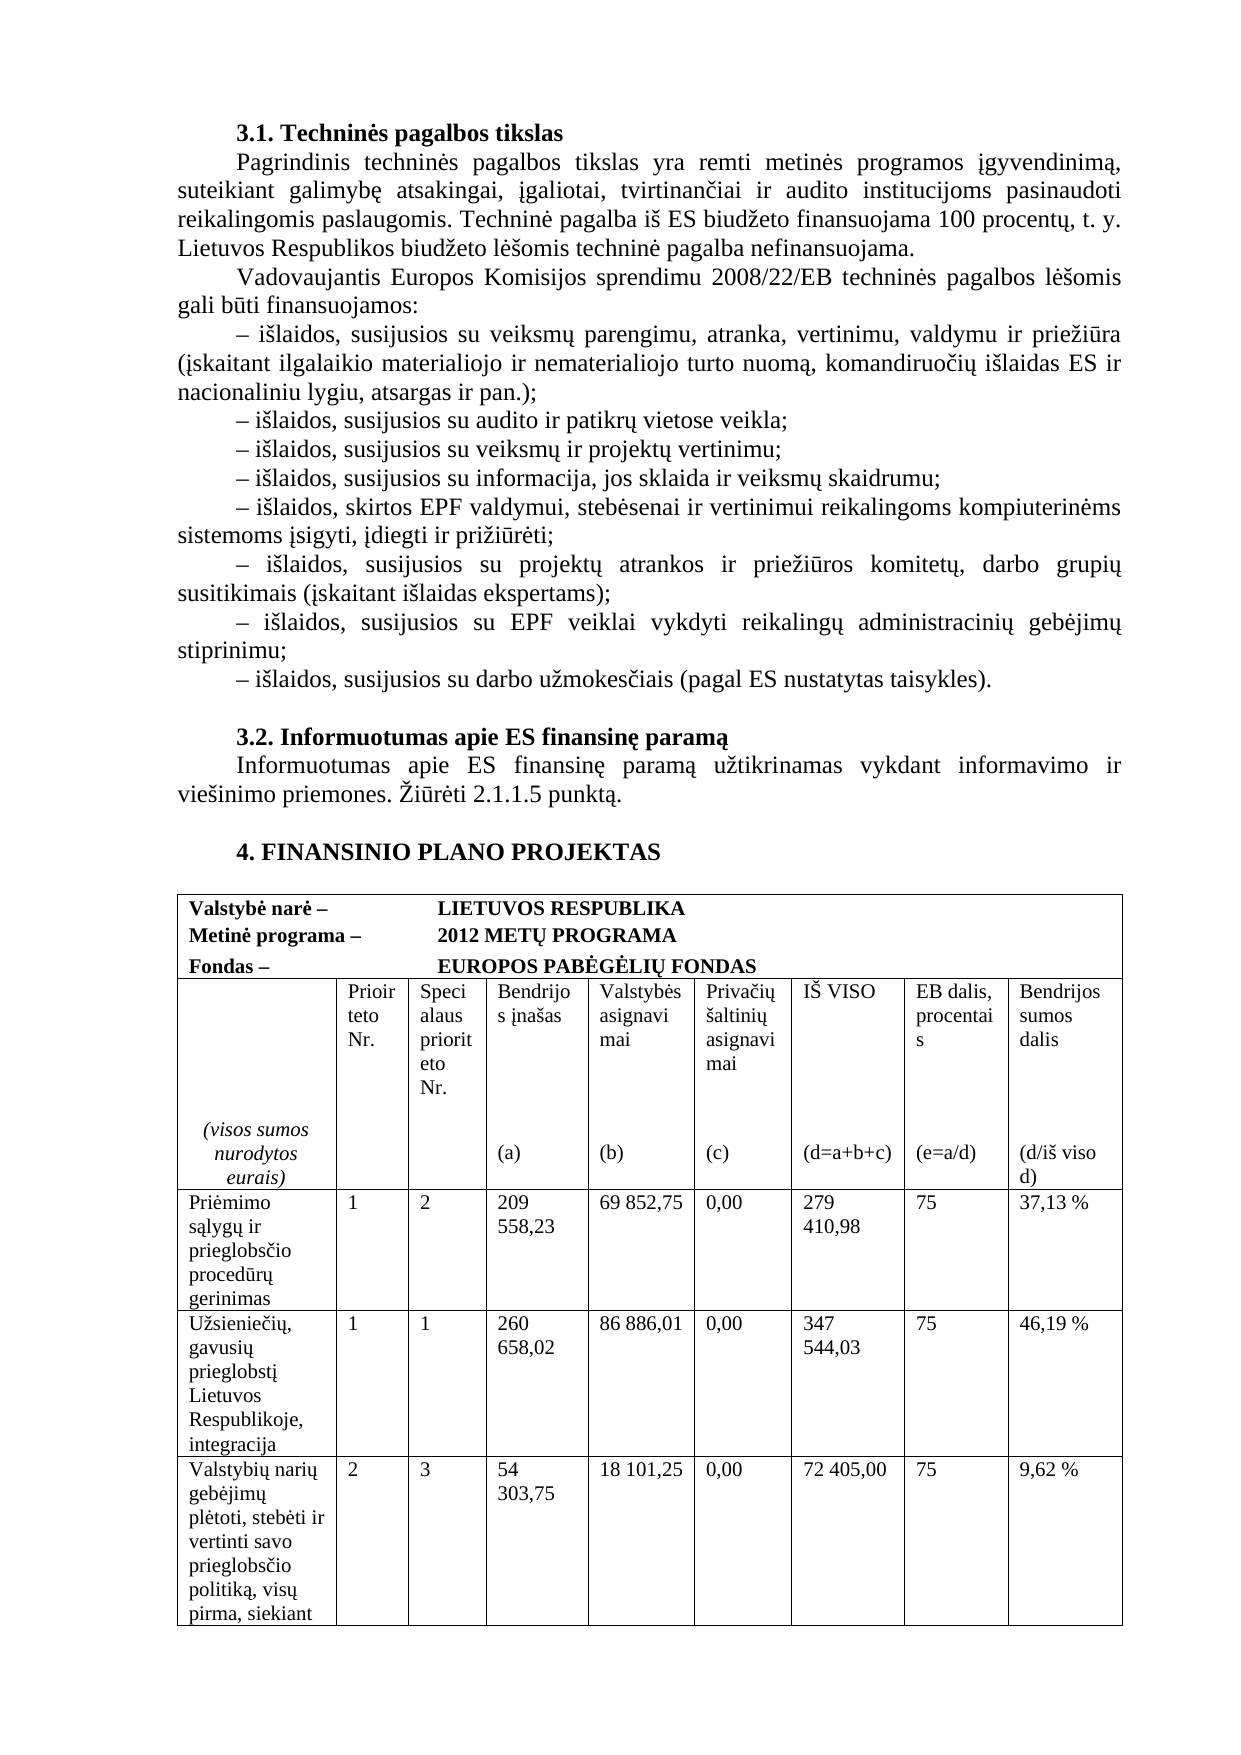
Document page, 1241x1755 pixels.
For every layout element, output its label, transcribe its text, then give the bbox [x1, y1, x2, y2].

table_cell 2012 metų programa [426, 923, 1122, 954]
table_cell 72 405,00 [792, 1457, 904, 1625]
table_cell 0,00 [695, 1457, 791, 1625]
table_cell 75 [905, 1457, 1008, 1625]
table_cell 0,00 [695, 1190, 791, 1310]
table_cell Metinė programa – [178, 923, 426, 954]
text – išlaidos, susijusios su EPF veiklai vykdyti reikalingų administracinių gebėjimų stiprinimu; [177, 607, 1122, 664]
table_cell (b) [589, 1139, 694, 1189]
table_cell IŠ VISO [792, 979, 904, 1139]
table_cell 209 558,23 [487, 1190, 588, 1310]
table_cell Bendrijos sumos dalis [1009, 979, 1122, 1139]
table_header Valstybė narė – [178, 895, 426, 922]
table_cell Priėmimo sąlygų ir prieglobsčio procedūrų gerinimas [178, 1190, 336, 1310]
table_cell (d=a+b+c) [792, 1139, 904, 1189]
table_cell (a) [487, 1139, 588, 1189]
table_cell (d/iš viso d) [1009, 1139, 1122, 1189]
table_cell 1 [337, 1190, 408, 1310]
table_cell (visos sumos nurodytos eurais) [178, 979, 336, 1189]
text Informuotumas apie ES finansinę paramą užtikrinamas vykdant informavimo ir viešinimo priemones. Žiūrėti 2.1.1.5 punktą. [177, 751, 1122, 808]
text – išlaidos, susijusios su audito ir patikrų vietose veikla; [177, 406, 1122, 434]
table_cell 347 544,03 [792, 1311, 904, 1456]
text – išlaidos, susijusios su darbo užmokesčiais (pagal ES nustatytas taisykles). [177, 664, 1122, 693]
table_cell 86 886,01 [589, 1311, 694, 1456]
table_cell 2 [337, 1457, 408, 1625]
text – išlaidos, susijusios su informacija, jos sklaida ir veiksmų skaidrumu; [177, 463, 1122, 492]
text – išlaidos, susijusios su projektų atrankos ir priežiūros komitetų, darbo grupių susitikimais (įskaitant išlaidas ekspertams); [177, 549, 1122, 607]
text – išlaidos, skirtos EPF valdymui, stebėsenai ir vertinimui reikalingoms kompiuterinėms sistemoms įsigyti, įdiegti ir prižiūrėti; [177, 492, 1122, 549]
table_cell 37,13 % [1009, 1190, 1122, 1310]
table_cell Užsieniečių, gavusių prieglobstį Lietuvos Respublikoje, integracija [178, 1311, 336, 1456]
table_cell Valstybių narių gebėjimų plėtoti, stebėti ir vertinti savo prieglobsčio politiką, visų pirma, siekiant [178, 1457, 336, 1625]
table_cell 260 658,02 [487, 1311, 588, 1456]
table_cell 75 [905, 1190, 1008, 1310]
table_cell (c) [695, 1139, 791, 1189]
table_cell EB dalis, procentais [905, 979, 1008, 1139]
text 3.2. Informuotumas apie ES finansinę paramą [177, 722, 1122, 751]
table_cell 75 [905, 1311, 1008, 1456]
table_cell Prioirteto Nr. [337, 979, 408, 1189]
table_cell 1 [337, 1311, 408, 1456]
table_cell 69 852,75 [589, 1190, 694, 1310]
table_cell (e=a/d) [905, 1139, 1008, 1189]
table_cell 46,19 % [1009, 1311, 1122, 1456]
table_cell Fondas – [178, 954, 426, 978]
table_cell 3 [409, 1457, 486, 1625]
table_cell 2 [409, 1190, 486, 1310]
table_cell Bendrijos įnašas [487, 979, 588, 1139]
table_cell Europos pabėgėlių fondas [426, 954, 1122, 978]
text Pagrindinis techninės pagalbos tikslas yra remti metinės programos įgyvendinimą, suteikiant galimybę atsakingai, įgaliotai, tvirtinančiai ir audito institucijoms pasinaudoti reikalingomis paslaugomis. Techninė pagalba iš ES biudžeto finansuojama 100 procentų, t. y. Lietuvos Respublikos biudžeto lėšomis techninė pagalba nefinansuojama. [177, 147, 1122, 262]
text 3.1. Techninės pagalbos tikslas [177, 118, 1122, 147]
table_header Lietuvos Respublika [426, 895, 1122, 922]
text – išlaidos, susijusios su veiksmų parengimu, atranka, vertinimu, valdymu ir priežiūra (įskaitant ilgalaikio materialiojo ir nematerialiojo turto nuomą, komandiruočių išlaidas ES ir nacionaliniu lygiu, atsargas ir pan.); [177, 319, 1122, 406]
text – išlaidos, susijusios su veiksmų ir projektų vertinimu; [177, 434, 1122, 463]
table_cell 279 410,98 [792, 1190, 904, 1310]
table_cell 18 101,25 [589, 1457, 694, 1625]
table_cell 54 303,75 [487, 1457, 588, 1625]
text 4. FINANSINIO PLANO PROJEKTAS [177, 837, 1122, 866]
text Vadovaujantis Europos Komisijos sprendimu 2008/22/EB techninės pagalbos lėšomis gali būti finansuojamos: [177, 262, 1122, 319]
table_cell 1 [409, 1311, 486, 1456]
table_cell Specialaus prioriteto Nr. [409, 979, 486, 1189]
table_cell Valstybės asignavimai [589, 979, 694, 1139]
table_cell Privačių šaltinių asignavimai [695, 979, 791, 1139]
table_cell 0,00 [695, 1311, 791, 1456]
table_cell 9,62 % [1009, 1457, 1122, 1625]
